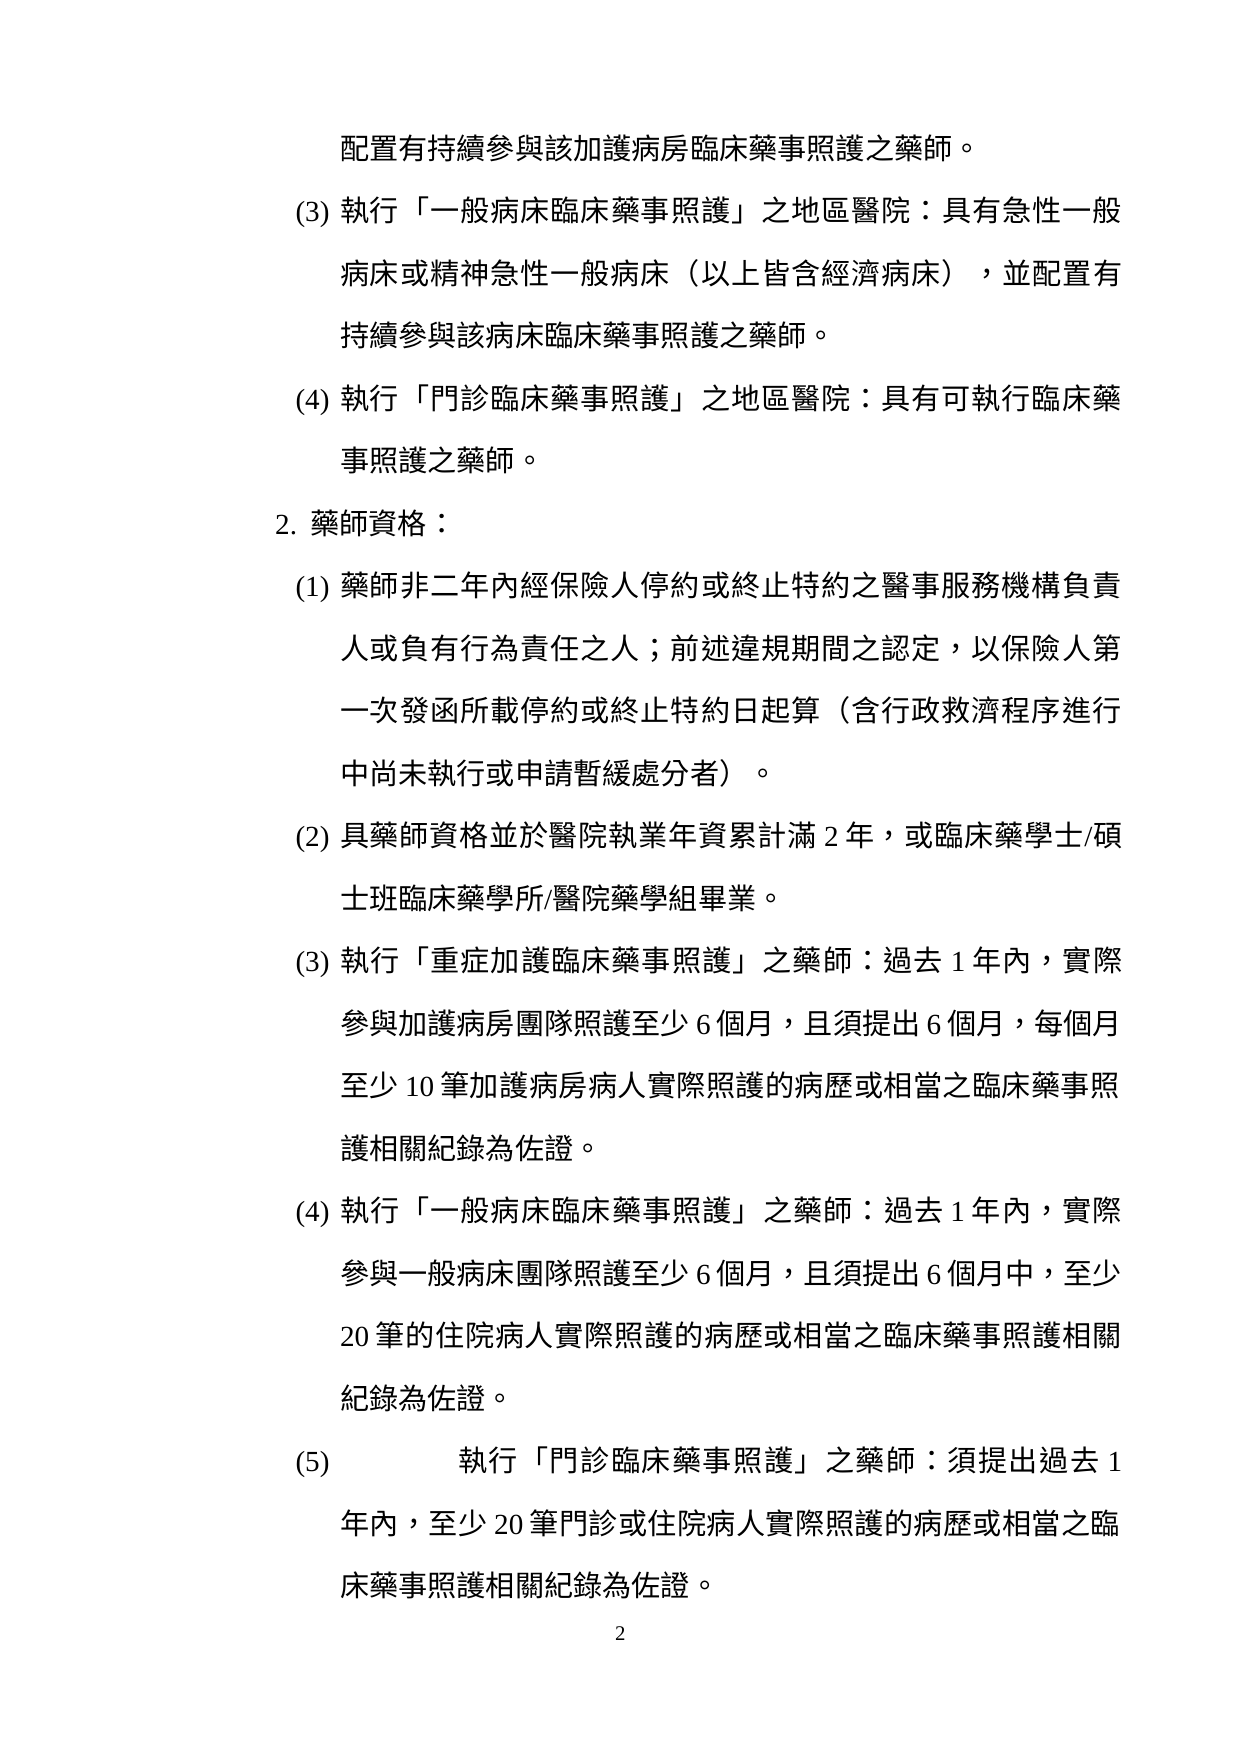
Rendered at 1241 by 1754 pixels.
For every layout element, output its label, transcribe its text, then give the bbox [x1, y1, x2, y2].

list 藥師資格： [275, 480, 1122, 542]
list 執行「一般病床臨床藥事照護」之地區醫院：具有急性一般病床或精神急性一般病床（以上皆含經濟病床），並配置有持續參與該病床臨床藥事照護之藥師。 [295, 167, 1122, 355]
list 具藥師資格並於醫院執業年資累計滿2年，或臨床藥學士/碩士班臨床藥學所/醫院藥學組畢業。 [295, 792, 1122, 917]
list 執行「門診臨床藥事照護」之藥師：須提出過去1年內，至少20筆門診或住院病人實際照護的病歷或相當之臨床藥事照護相關紀錄為佐證。 [295, 1417, 1122, 1605]
list 執行「重症加護臨床藥事照護」之藥師：過去1年內，實際參與加護病房團隊照護至少6個月，且須提出6個月，每個月至少10筆加護病房病人實際照護的病歷或相當之臨床藥事照護相關紀錄為佐證。 [295, 917, 1122, 1167]
list 藥師非二年內經保險人停約或終止特約之醫事服務機構負責人或負有行為責任之人；前述違規期間之認定，以保險人第一次發函所載停約或終止特約日起算（含行政救濟程序進行中尚未執行或申請暫緩處分者）。 [295, 542, 1122, 792]
list 配置有持續參與該加護病房臨床藥事照護之藥師。 [295, 105, 1122, 167]
list 執行「門診臨床藥事照護」之地區醫院：具有可執行臨床藥事照護之藥師。 [295, 355, 1122, 480]
list 執行「一般病床臨床藥事照護」之藥師：過去1年內，實際參與一般病床團隊照護至少6個月，且須提出6個月中，至少20筆的住院病人實際照護的病歷或相當之臨床藥事照護相關紀錄為佐證。 [295, 1167, 1122, 1417]
